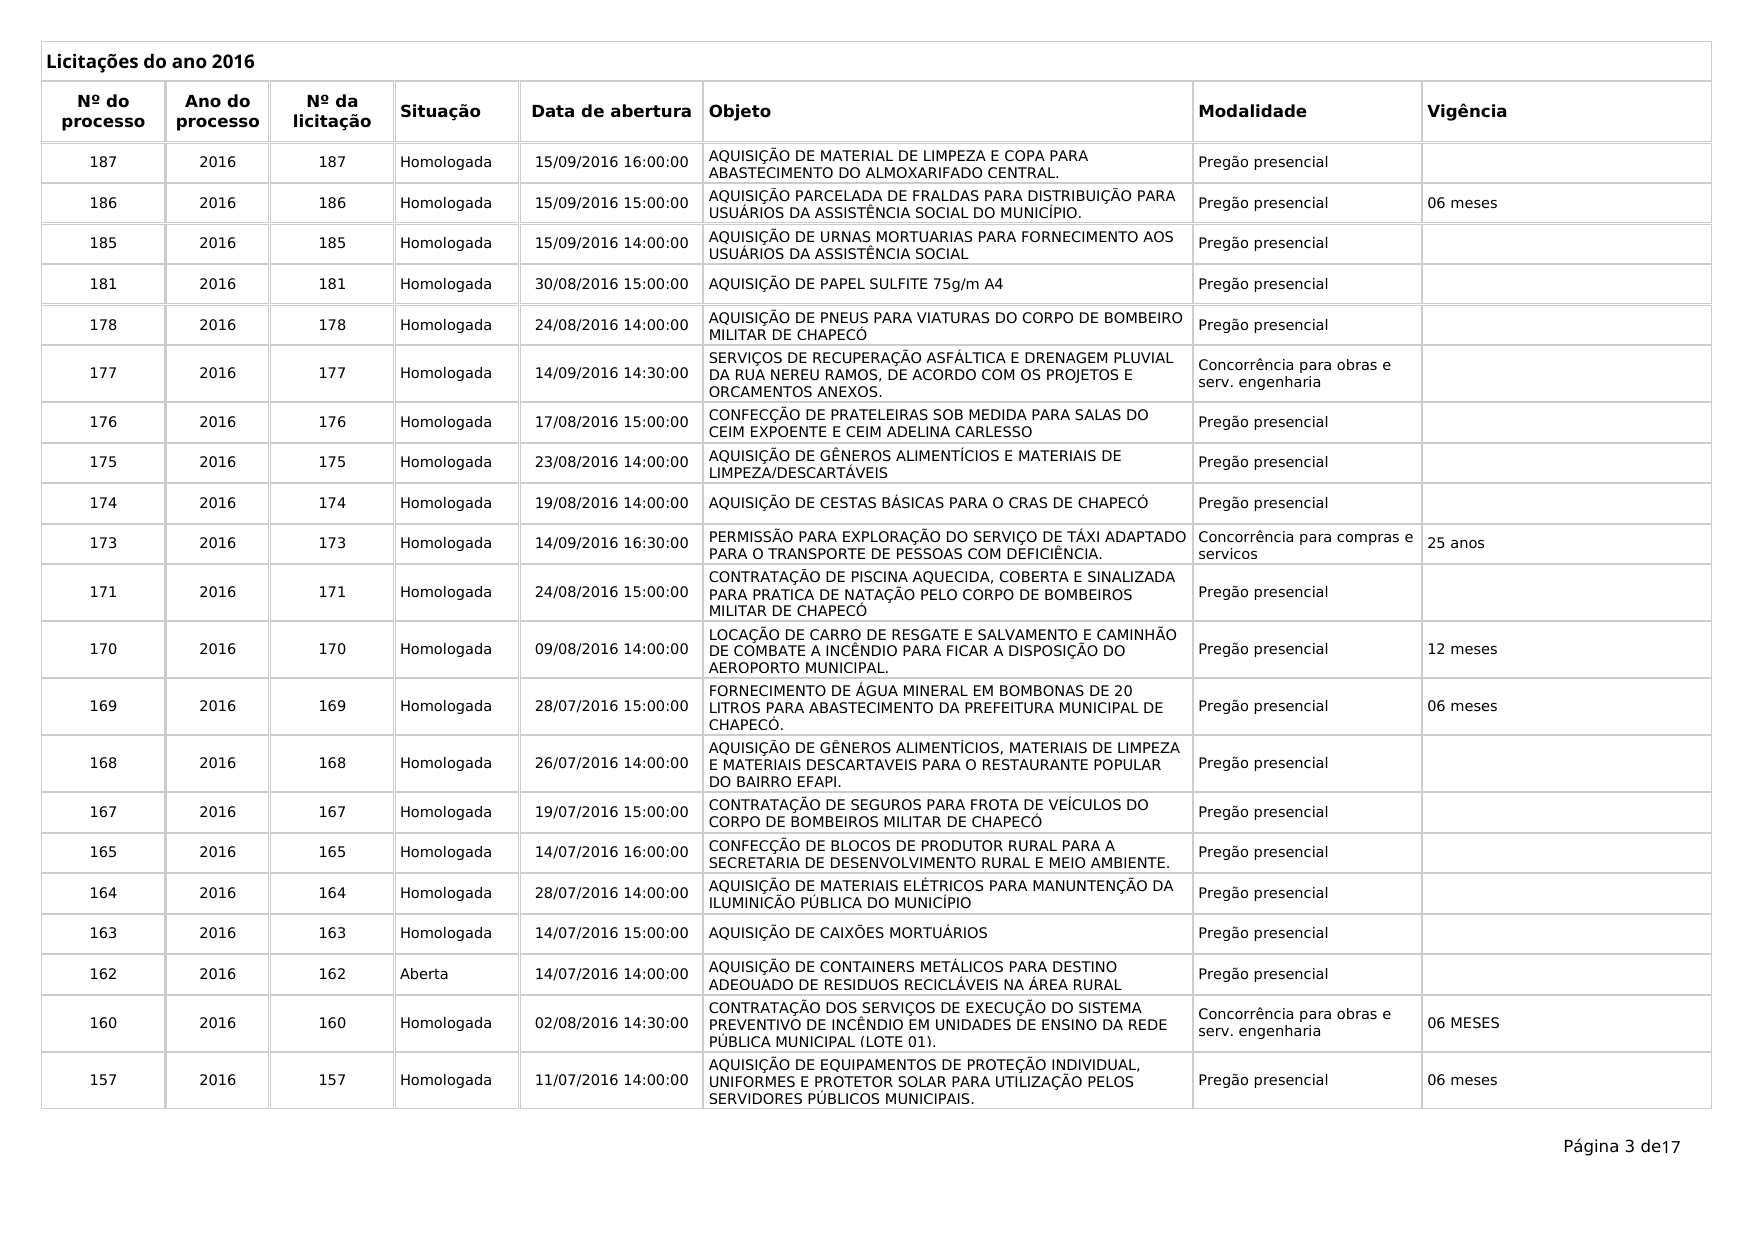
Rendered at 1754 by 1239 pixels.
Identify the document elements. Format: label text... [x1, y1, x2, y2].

table_cell 2016 [167, 915, 268, 953]
table_cell Homologada [396, 144, 518, 182]
table_header [1193, 0, 1422, 41]
table_cell [0, 564, 41, 621]
table_cell Modalidade [1194, 82, 1421, 141]
table_cell 23/08/2016 14:00:00 [521, 444, 702, 482]
table_cell 28/07/2016 15:00:00 [521, 679, 702, 734]
table_cell [0, 345, 41, 402]
table_cell Pregão presencial [1194, 915, 1421, 953]
table_cell 168 [271, 736, 393, 791]
table_cell AQUISIÇÃO DE MATERIAL DE LIMPEZA E COPA PARA ABASTECIMENTO DO ALMOXARIFADO CENTRAL. [704, 144, 1192, 182]
table_header [1713, 0, 1753, 41]
table_cell 19/08/2016 14:00:00 [521, 484, 702, 523]
table_header [166, 0, 269, 41]
table_cell Concorrência para obras e serv. engenharia [1194, 996, 1421, 1051]
table_header [703, 0, 1193, 41]
table_cell Homologada [396, 996, 518, 1051]
table_cell [1713, 735, 1753, 792]
table_cell [0, 735, 41, 792]
table_cell 170 [42, 622, 164, 677]
table_cell [1423, 403, 1711, 442]
table_cell 25 anos [1423, 525, 1711, 563]
table_cell 178 [271, 306, 393, 344]
table_cell Homologada [396, 484, 518, 523]
table_cell Pregão presencial [1194, 874, 1421, 913]
table_cell [1713, 524, 1753, 564]
table_cell [520, 1127, 703, 1167]
table_cell [1661, 1109, 1712, 1127]
table_cell Homologada [396, 736, 518, 791]
table_cell 2016 [167, 793, 268, 832]
table_cell 173 [271, 525, 393, 563]
table_cell [1423, 306, 1711, 344]
table_cell [1713, 1052, 1753, 1109]
table_cell 14/07/2016 14:00:00 [521, 955, 702, 994]
table_cell [1422, 1127, 1530, 1167]
table_cell [0, 483, 41, 524]
table_cell Pregão presencial [1194, 622, 1421, 677]
table_cell [166, 1127, 269, 1167]
table_cell 11/07/2016 14:00:00 [521, 1053, 702, 1108]
table_cell CONFECÇÃO DE BLOCOS DE PRODUTOR RURAL PARA A SECRETARIA DE DESENVOLVIMENTO RURAL E MEIO AMBIENTE. [704, 834, 1192, 872]
table_cell Pregão presencial [1194, 444, 1421, 482]
table_cell CONTRATAÇÃO DOS SERVIÇOS DE EXECUÇÃO DO SISTEMA PREVENTIVO DE INCÊNDIO EM UNIDADES DE ENSINO DA REDE PÚBLICA MUNICIPAL (LOTE 01). [704, 996, 1192, 1051]
table_cell [41, 1109, 166, 1127]
table_cell 14/09/2016 16:30:00 [521, 525, 702, 563]
table_cell [1713, 1109, 1753, 1127]
table_cell [1713, 143, 1753, 183]
table_cell [395, 1127, 519, 1167]
table_cell AQUISIÇÃO DE PAPEL SULFITE 75g/m A4 [704, 265, 1192, 303]
table_cell [1423, 144, 1711, 182]
table_cell [0, 792, 41, 833]
table_cell CONTRATAÇÃO DE SEGUROS PARA FROTA DE VEÍCULOS DO CORPO DE BOMBEIROS MILITAR DE CHAPECÓ [704, 793, 1192, 832]
table_cell [1423, 265, 1711, 303]
table_header [1422, 0, 1530, 41]
table_cell 157 [42, 1053, 164, 1108]
table_cell 2016 [167, 444, 268, 482]
table_cell Aberta [396, 955, 518, 994]
table_cell 2016 [167, 565, 268, 620]
table_cell 167 [271, 793, 393, 832]
table_cell 186 [42, 184, 164, 222]
table_cell 2016 [167, 403, 268, 442]
table_cell 14/07/2016 15:00:00 [521, 915, 702, 953]
table_cell 157 [271, 1053, 393, 1108]
table_cell 165 [271, 834, 393, 872]
table_cell [0, 873, 41, 914]
table_cell [1423, 874, 1711, 913]
table_cell Pregão presencial [1194, 484, 1421, 523]
table_cell 09/08/2016 14:00:00 [521, 622, 702, 677]
table_cell Pregão presencial [1194, 565, 1421, 620]
table_cell 2016 [167, 346, 268, 401]
table_cell 160 [42, 996, 164, 1051]
table_cell 2016 [167, 955, 268, 994]
table_header [270, 0, 394, 41]
table_cell [1713, 443, 1753, 483]
table_cell 15/09/2016 15:00:00 [521, 184, 702, 222]
table_cell [0, 524, 41, 564]
table_cell Homologada [396, 265, 518, 303]
table_cell 164 [42, 874, 164, 913]
table_cell Homologada [396, 1053, 518, 1108]
table_cell [703, 1109, 1193, 1127]
table_cell [0, 305, 41, 345]
table_cell 06 meses [1423, 1053, 1711, 1108]
table_cell 15/09/2016 14:00:00 [521, 225, 702, 263]
table_cell AQUISIÇÃO DE GÊNEROS ALIMENTÍCIOS E MATERIAIS DE LIMPEZA/DESCARTÁVEIS [704, 444, 1192, 482]
table_cell 178 [42, 306, 164, 344]
table_cell Página 3 de [1530, 1127, 1661, 1167]
table_cell [0, 621, 41, 678]
table_cell 162 [42, 955, 164, 994]
table_cell 177 [42, 346, 164, 401]
table_cell 2016 [167, 265, 268, 303]
table_cell [1713, 873, 1753, 914]
table_cell AQUISIÇÃO DE CAIXÕES MORTUÁRIOS [704, 915, 1192, 953]
table_cell 185 [42, 225, 164, 263]
table_cell 2016 [167, 874, 268, 913]
table_cell [0, 954, 41, 995]
table_cell [0, 81, 41, 142]
table_cell 163 [271, 915, 393, 953]
table_cell 165 [42, 834, 164, 872]
table_cell 171 [42, 565, 164, 620]
table_cell [1713, 402, 1753, 443]
table_cell [0, 402, 41, 443]
table_cell AQUISIÇÃO DE PNEUS PARA VIATURAS DO CORPO DE BOMBEIRO MILITAR DE CHAPECÓ [704, 306, 1192, 344]
table_cell AQUISIÇÃO DE MATERIAIS ELÉTRICOS PARA MANUNTENÇÃO DA ILUMINIÇÃO PÚBLICA DO MUNICÍPIO [704, 874, 1192, 913]
table_header [41, 0, 166, 41]
table_cell 186 [271, 184, 393, 222]
table_cell [0, 995, 41, 1052]
table_cell Homologada [396, 184, 518, 222]
table_cell Pregão presencial [1194, 793, 1421, 832]
table_cell 174 [42, 484, 164, 523]
table_cell 15/09/2016 16:00:00 [521, 144, 702, 182]
table_cell 175 [271, 444, 393, 482]
table_cell AQUISIÇÃO DE CESTAS BÁSICAS PARA O CRAS DE CHAPECÓ [704, 484, 1192, 523]
table_cell [1423, 484, 1711, 523]
table_cell 163 [42, 915, 164, 953]
table_cell [1423, 915, 1711, 953]
table_cell [0, 143, 41, 183]
table_cell 06 meses [1423, 679, 1711, 734]
table_cell 26/07/2016 14:00:00 [521, 736, 702, 791]
table_cell [1423, 834, 1711, 872]
table_cell Concorrência para compras e serviços [1194, 525, 1421, 563]
table_cell Pregão presencial [1194, 184, 1421, 222]
table_cell AQUISIÇÃO PARCELADA DE FRALDAS PARA DISTRIBUIÇÃO PARA USUÁRIOS DA ASSISTÊNCIA SOCIAL DO MUNICÍPIO. [704, 184, 1192, 222]
table_cell 176 [271, 403, 393, 442]
table_cell FORNECIMENTO DE ÁGUA MINERAL EM BOMBONAS DE 20 LITROS PARA ABASTECIMENTO DA PREFEITURA MUNICIPAL DE CHAPECÓ. [704, 679, 1192, 734]
table_cell [1713, 954, 1753, 995]
table_cell Homologada [396, 403, 518, 442]
table_cell SERVIÇOS DE RECUPERAÇÃO ASFÁLTICA E DRENAGEM PLUVIAL DA RUA NEREU RAMOS, DE ACORDO COM OS PROJETOS E ORÇAMENTOS ANEXOS. [704, 346, 1192, 401]
table_cell AQUISIÇÃO DE EQUIPAMENTOS DE PROTEÇÃO INDIVIDUAL, UNIFORMES E PROTETOR SOLAR PARA UTILIZAÇÃO PELOS SERVIDORES PÚBLICOS MUNICIPAIS. [704, 1053, 1192, 1108]
table_cell Situação [396, 82, 518, 141]
table_cell Data de abertura [521, 82, 702, 141]
table_header [395, 0, 519, 41]
table_cell [1713, 81, 1753, 142]
table_cell [1423, 793, 1711, 832]
table_cell [1713, 305, 1753, 345]
table_cell [0, 1052, 41, 1109]
table_cell 2016 [167, 525, 268, 563]
table_header [0, 0, 41, 41]
table_cell Pregão presencial [1194, 403, 1421, 442]
table_cell [1423, 225, 1711, 263]
table_cell [0, 833, 41, 873]
table_cell 187 [42, 144, 164, 182]
table_cell 167 [42, 793, 164, 832]
table_cell 30/08/2016 15:00:00 [521, 265, 702, 303]
table_cell 14/09/2016 14:30:00 [521, 346, 702, 401]
table_cell [0, 41, 41, 81]
table_cell 171 [271, 565, 393, 620]
table_cell Pregão presencial [1194, 834, 1421, 872]
table_cell AQUISIÇÃO DE URNAS MORTUARIAS PARA FORNECIMENTO AOS USUÁRIOS DA ASSISTÊNCIA SOCIAL [704, 225, 1192, 263]
table_cell [1713, 678, 1753, 735]
table_cell Pregão presencial [1194, 265, 1421, 303]
table_cell [1193, 1127, 1422, 1167]
table_cell 164 [271, 874, 393, 913]
table_cell AQUISIÇÃO DE GÊNEROS ALIMENTÍCIOS, MATERIAIS DE LIMPEZA E MATERIAIS DESCARTAVEIS PARA O RESTAURANTE POPULAR DO BAIRRO EFAPI. [704, 736, 1192, 791]
table_cell 2016 [167, 679, 268, 734]
table_cell Homologada [396, 793, 518, 832]
table_cell 2016 [167, 622, 268, 677]
table_cell 2016 [167, 306, 268, 344]
table_cell Homologada [396, 306, 518, 344]
table_cell [0, 1127, 41, 1167]
table_cell 160 [271, 996, 393, 1051]
table_cell 2016 [167, 834, 268, 872]
table_cell Pregão presencial [1194, 225, 1421, 263]
table_cell [166, 1109, 269, 1127]
table_cell 06 meses [1423, 184, 1711, 222]
table_cell Nº do processo [42, 82, 164, 141]
table_cell 17/08/2016 15:00:00 [521, 403, 702, 442]
table_cell 12 meses [1423, 622, 1711, 677]
table_cell Pregão presencial [1194, 144, 1421, 182]
table_cell Homologada [396, 225, 518, 263]
table_cell CONTRATAÇÃO DE PISCINA AQUECIDA, COBERTA E SINALIZADA PARA PRATICA DE NATAÇÃO PELO CORPO DE BOMBEIROS MILITAR DE CHAPECÓ [704, 565, 1192, 620]
table_cell 177 [271, 346, 393, 401]
table_cell 2016 [167, 484, 268, 523]
table_cell [1713, 264, 1753, 304]
table_cell Ano do processo [167, 82, 268, 141]
table_cell [1193, 1109, 1422, 1127]
table_cell Objeto [704, 82, 1192, 141]
table_cell [0, 443, 41, 483]
table_cell [270, 1109, 394, 1127]
table_cell [0, 224, 41, 264]
table_cell 168 [42, 736, 164, 791]
table_cell [1713, 914, 1753, 954]
table_cell [0, 914, 41, 954]
table_cell Pregão presencial [1194, 1053, 1421, 1108]
table_cell 24/08/2016 14:00:00 [521, 306, 702, 344]
table_cell 2016 [167, 144, 268, 182]
table_cell [1713, 41, 1753, 81]
table_cell [1530, 1109, 1661, 1127]
table_cell 187 [271, 144, 393, 182]
table_cell [1713, 621, 1753, 678]
table_cell CONFECÇÃO DE PRATELEIRAS SOB MEDIDA PARA SALAS DO CEIM EXPOENTE E CEIM ADELINA CARLESSO [704, 403, 1192, 442]
table_cell 176 [42, 403, 164, 442]
table_cell [395, 1109, 519, 1127]
table_cell [1713, 483, 1753, 524]
table_cell [1713, 833, 1753, 873]
table_cell [0, 678, 41, 735]
table_cell 06 MESES [1423, 996, 1711, 1051]
table_cell 2016 [167, 1053, 268, 1108]
table_cell 175 [42, 444, 164, 482]
table_cell Homologada [396, 915, 518, 953]
table_cell Homologada [396, 874, 518, 913]
table_cell Pregão presencial [1194, 679, 1421, 734]
table_cell [1713, 792, 1753, 833]
table_cell [270, 1127, 394, 1167]
table_cell [1713, 345, 1753, 402]
table_cell [1713, 564, 1753, 621]
table_cell 174 [271, 484, 393, 523]
table_cell AQUISIÇÃO DE CONTAINERS METÁLICOS PARA DESTINO ADEQUADO DE RESIDUOS RECICLÁVEIS NA ÁREA RURAL [704, 955, 1192, 994]
table_cell Pregão presencial [1194, 736, 1421, 791]
table_cell 162 [271, 955, 393, 994]
table_cell Homologada [396, 622, 518, 677]
table_header [520, 0, 703, 41]
table_cell 170 [271, 622, 393, 677]
table_header [1530, 0, 1661, 41]
table_cell 2016 [167, 225, 268, 263]
table_cell 173 [42, 525, 164, 563]
table_cell Vigência [1423, 82, 1711, 141]
table_cell 17 [1661, 1127, 1712, 1167]
table_cell [1713, 224, 1753, 264]
table_cell 28/07/2016 14:00:00 [521, 874, 702, 913]
table_cell 24/08/2016 15:00:00 [521, 565, 702, 620]
table_cell Concorrência para obras e serv. engenharia [1194, 346, 1421, 401]
table_cell Homologada [396, 834, 518, 872]
table_cell [703, 1127, 1193, 1167]
table_cell Pregão presencial [1194, 955, 1421, 994]
table_cell [1713, 1127, 1753, 1167]
table_cell LOCAÇÃO DE CARRO DE RESGATE E SALVAMENTO E CAMINHÃO DE COMBATE A INCÊNDIO PARA FICAR A DISPOSIÇÃO DO AEROPORTO MUNICIPAL. [704, 622, 1192, 677]
table_cell [1423, 346, 1711, 401]
table_cell [1713, 183, 1753, 223]
table_cell [520, 1109, 703, 1127]
table_cell Homologada [396, 525, 518, 563]
table_cell [0, 1109, 41, 1127]
table_cell Pregão presencial [1194, 306, 1421, 344]
table_cell [41, 1127, 166, 1167]
table_cell Homologada [396, 679, 518, 734]
table_cell Licitações do ano 2016 [42, 42, 1711, 80]
table_cell [1423, 736, 1711, 791]
table_cell [1713, 995, 1753, 1052]
table_cell 169 [42, 679, 164, 734]
table_cell 2016 [167, 736, 268, 791]
table_cell [1423, 444, 1711, 482]
table_cell 181 [271, 265, 393, 303]
table_cell [0, 183, 41, 223]
table_cell [0, 264, 41, 304]
table_cell 169 [271, 679, 393, 734]
table_cell PERMISSÃO PARA EXPLORAÇÃO DO SERVIÇO DE TÁXI ADAPTADO PARA O TRANSPORTE DE PESSOAS COM DEFICIÊNCIA. [704, 525, 1192, 563]
table_cell [1422, 1109, 1530, 1127]
table_cell 2016 [167, 996, 268, 1051]
table_cell 19/07/2016 15:00:00 [521, 793, 702, 832]
table_cell Homologada [396, 565, 518, 620]
table_cell Homologada [396, 346, 518, 401]
table_cell 02/08/2016 14:30:00 [521, 996, 702, 1051]
table_cell Homologada [396, 444, 518, 482]
table_cell 14/07/2016 16:00:00 [521, 834, 702, 872]
table_cell 185 [271, 225, 393, 263]
table_cell Nº da licitação [271, 82, 393, 141]
table_cell [1423, 565, 1711, 620]
table_cell 2016 [167, 184, 268, 222]
table_header [1661, 0, 1712, 41]
table_cell [1423, 955, 1711, 994]
table_cell 181 [42, 265, 164, 303]
